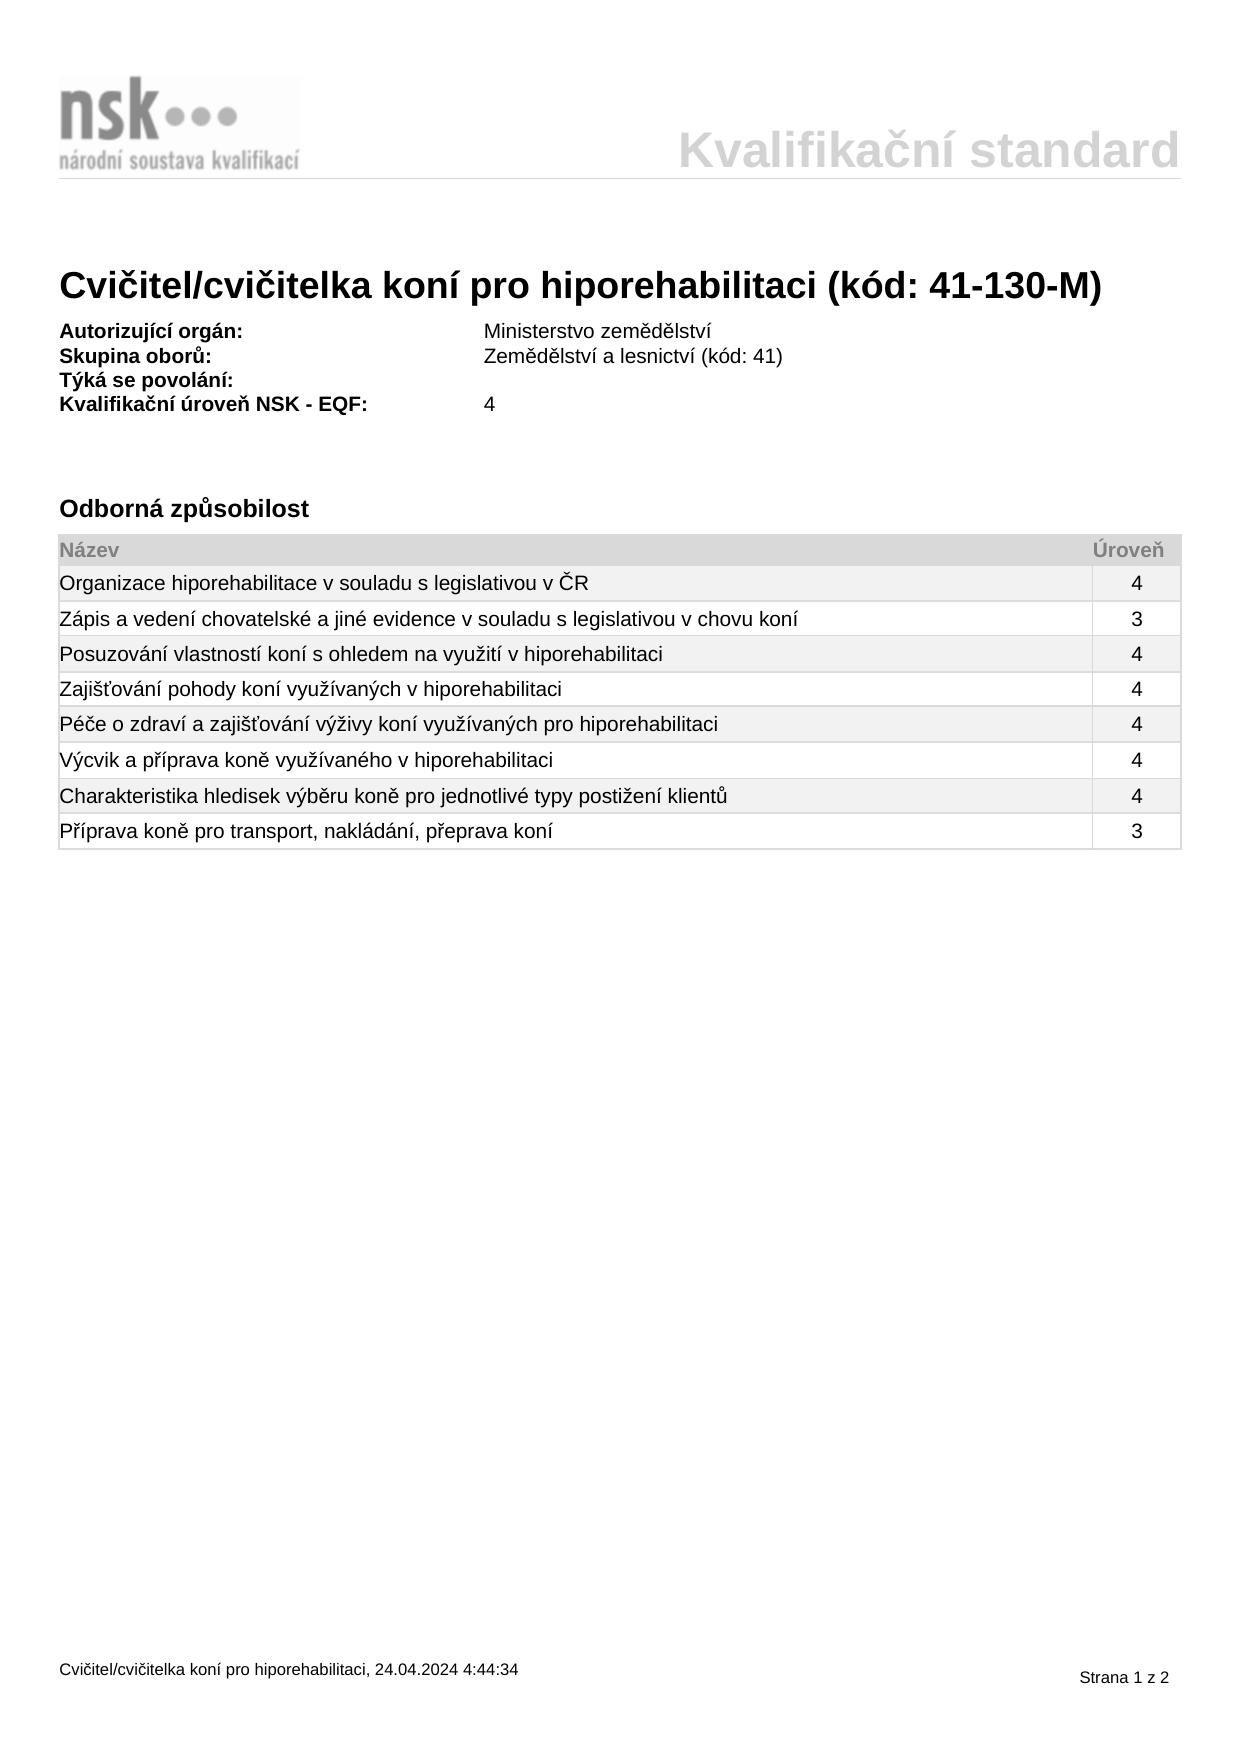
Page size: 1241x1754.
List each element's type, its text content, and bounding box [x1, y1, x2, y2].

table_cell Úroveň [1093, 536, 1180, 564]
table_cell [620, 196, 626, 224]
table_cell [59, 523, 483, 534]
table_cell [484, 1148, 620, 1404]
table_cell [620, 523, 626, 534]
table_cell Charakteristika hledisek výběru koně pro jednotlivé typy postižení klientů [60, 779, 1092, 812]
table_cell [1169, 1660, 1181, 1696]
table_cell [59, 307, 483, 319]
table_cell [620, 1148, 626, 1404]
table_cell Kvalifikační úroveň NSK - EQF: [59, 392, 483, 416]
table_cell Ministerstvo zemědělství [484, 319, 1181, 344]
table_cell [626, 418, 862, 488]
table_cell [59, 850, 483, 1148]
table_cell Posuzování vlastností koní s ohledem na využití v hiporehabilitaci [60, 636, 1092, 671]
table_cell [1169, 1405, 1181, 1659]
table_cell [626, 368, 862, 392]
table_cell Strana 1 z 2 [862, 1660, 1169, 1696]
table_cell [59, 179, 1181, 196]
table_cell Skupina oborů: [59, 344, 483, 368]
table_cell [1169, 196, 1181, 224]
table_cell 4 [1093, 636, 1180, 671]
table_cell Péče o zdraví a zajišťování výživy koní využívaných pro hiporehabilitaci [60, 707, 1092, 741]
table_cell [484, 850, 620, 1148]
table_cell [1093, 1148, 1169, 1404]
picture [58, 59, 621, 172]
table_cell [1169, 368, 1181, 392]
table_cell [620, 850, 626, 1148]
table_cell Příprava koně pro transport, nakládání, přeprava koní [60, 814, 1092, 848]
table_cell [1169, 418, 1181, 488]
table_cell [484, 368, 620, 392]
table_cell [862, 850, 1093, 1148]
table_cell [862, 368, 1093, 392]
table_cell [626, 307, 862, 319]
table_cell [484, 523, 620, 534]
table_cell [620, 418, 626, 488]
table_cell 4 [1093, 673, 1180, 705]
table_cell Organizace hiporehabilitace v souladu s legislativou v ČR [60, 566, 1092, 600]
table_cell [1169, 307, 1181, 319]
table_cell [59, 196, 483, 224]
table_cell 4 [1093, 779, 1180, 812]
table_cell [862, 1148, 1093, 1404]
table_cell [620, 368, 626, 392]
table_cell [626, 196, 862, 224]
table_cell [620, 1405, 626, 1659]
table_cell Cvičitel/cvičitelka koní pro hiporehabilitaci, 24.04.2024 4:44:34 [59, 1660, 862, 1696]
table_cell [626, 1148, 862, 1404]
table_cell Odborná způsobilost [59, 488, 1181, 522]
table_cell [1093, 523, 1169, 534]
table_cell [862, 307, 1093, 319]
table_cell [862, 418, 1093, 488]
table_cell Zápis a vedení chovatelské a jiné evidence v souladu s legislativou v chovu koní [60, 602, 1092, 635]
table_cell [484, 307, 620, 319]
table_cell [484, 172, 620, 178]
table_cell 4 [484, 392, 1181, 417]
table_cell [1093, 307, 1169, 319]
table_cell [1169, 1148, 1181, 1404]
table_cell Cvičitel/cvičitelka koní pro hiporehabilitaci (kód: 41-130-M) [59, 224, 1181, 307]
table_cell [626, 523, 862, 534]
table_cell [862, 196, 1093, 224]
table_cell [1093, 1405, 1169, 1659]
table_cell [484, 418, 620, 488]
table_cell [1093, 196, 1169, 224]
table_header [621, 59, 626, 172]
table_cell [626, 850, 862, 1148]
table_cell 3 [1093, 602, 1180, 635]
table_cell [59, 172, 483, 178]
table_cell [484, 196, 620, 224]
table_cell [620, 307, 626, 319]
table_cell [1093, 850, 1169, 1148]
table_cell Zajišťování pohody koní využívaných v hiporehabilitaci [60, 673, 1092, 705]
table_cell [59, 1405, 483, 1659]
table_cell Autorizující orgán: [59, 319, 483, 343]
table_cell Název [60, 536, 1092, 564]
table_cell Výcvik a příprava koně využívaného v hiporehabilitaci [60, 743, 1092, 777]
table_cell [1093, 418, 1169, 488]
table_cell Týká se povolání: [59, 368, 483, 392]
table_cell 4 [1093, 566, 1180, 600]
table_cell 4 [1093, 707, 1180, 741]
table_cell 3 [1093, 814, 1180, 848]
table_cell [862, 523, 1093, 534]
table_cell [1169, 523, 1181, 534]
table_cell [59, 1148, 483, 1404]
table_cell 4 [1093, 743, 1180, 777]
table_cell [626, 1405, 862, 1659]
table_cell [1169, 850, 1181, 1148]
table_header Kvalifikační standard [626, 59, 1181, 178]
table_cell [862, 1405, 1093, 1659]
table_cell [59, 418, 483, 488]
table_cell Zemědělství a lesnictví (kód: 41) [484, 344, 1181, 368]
table_cell [1093, 368, 1169, 392]
table_cell [484, 1405, 620, 1659]
